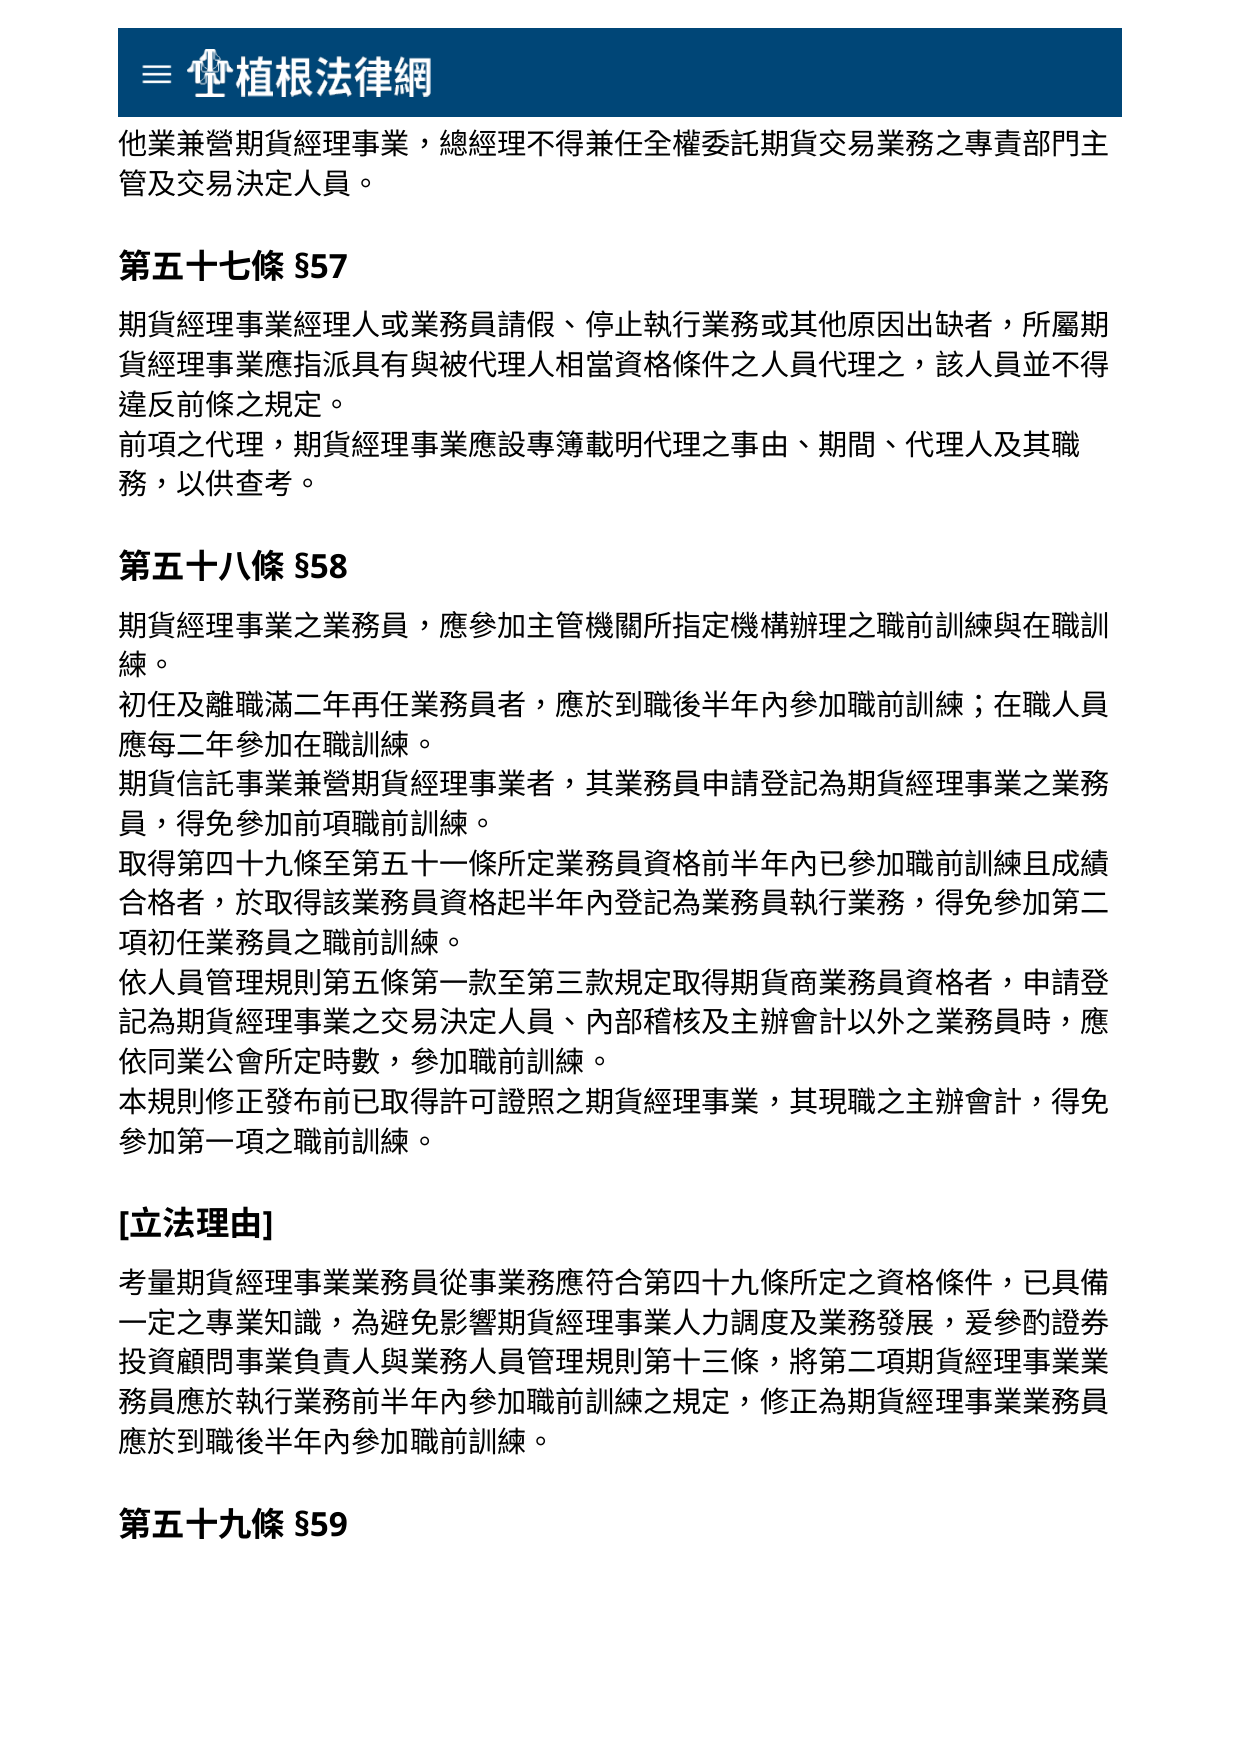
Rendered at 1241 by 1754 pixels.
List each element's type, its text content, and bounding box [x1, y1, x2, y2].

text 期貨信託事業兼營期貨經理事業者，其業務員申請登記為期貨經理事業之業務員，得免參加前項職前訓練。 [118, 764, 1122, 843]
text 第五十八條 §58 [118, 543, 1122, 588]
text 他業兼營期貨經理事業，總經理不得兼任全權委託期貨交易業務之專責部門主管及交易決定人員。 [118, 123, 1122, 203]
text 前項之代理，期貨經理事業應設專簿載明代理之事由、期間、代理人及其職務，以供查考。 [118, 424, 1122, 503]
text 考量期貨經理事業業務員從事業務應符合第四十九條所定之資格條件，已具備一定之專業知識，為避免影響期貨經理事業人力調度及業務發展，爰參酌證券投資顧問事業負責人與業務人員管理規則第十三條，將第二項期貨經理事業業務員應於執行業務前半年內參加職前訓練之規定，修正為期貨經理事業業務員應於到職後半年內參加職前訓練。 [118, 1262, 1122, 1461]
text 期貨經理事業之業務員，應參加主管機關所指定機構辦理之職前訓練與在職訓練。 [118, 605, 1122, 684]
text 依人員管理規則第五條第一款至第三款規定取得期貨商業務員資格者，申請登記為期貨經理事業之交易決定人員、內部稽核及主辦會計以外之業務員時，應依同業公會所定時數，參加職前訓練。 [118, 962, 1122, 1081]
text 期貨經理事業經理人或業務員請假、停止執行業務或其他原因出缺者，所屬期貨經理事業應指派具有與被代理人相當資格條件之人員代理之，該人員並不得違反前條之規定。 [118, 305, 1122, 424]
text 初任及離職滿二年再任業務員者，應於到職後半年內參加職前訓練；在職人員應每二年參加在職訓練。 [118, 684, 1122, 764]
text [立法理由] [118, 1200, 1122, 1246]
text 第五十九條 §59 [118, 1500, 1122, 1546]
picture [118, 28, 1122, 117]
text 第五十七條 §57 [118, 243, 1122, 288]
text 取得第四十九條至第五十一條所定業務員資格前半年內已參加職前訓練且成績合格者，於取得該業務員資格起半年內登記為業務員執行業務，得免參加第二項初任業務員之職前訓練。 [118, 843, 1122, 962]
text 本規則修正發布前已取得許可證照之期貨經理事業，其現職之主辦會計，得免參加第一項之職前訓練。 [118, 1081, 1122, 1161]
